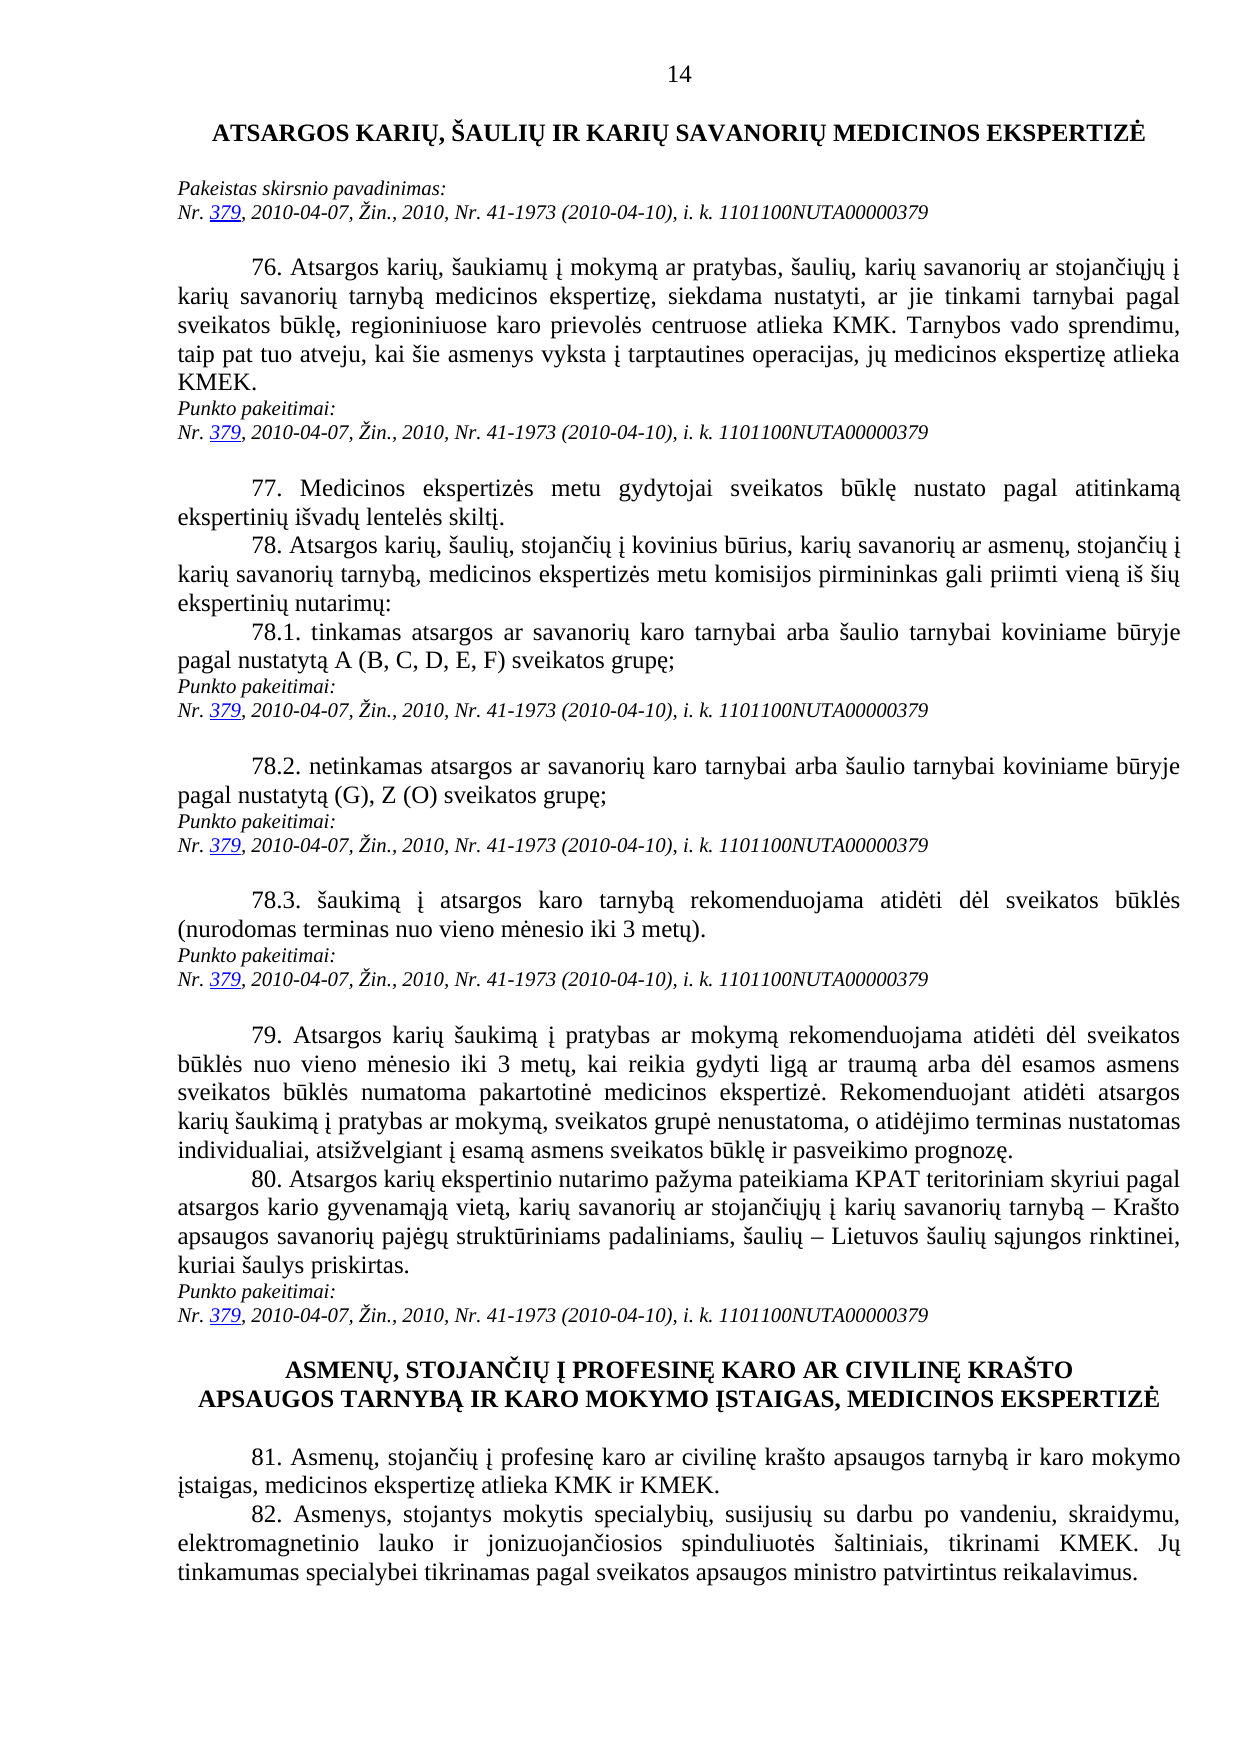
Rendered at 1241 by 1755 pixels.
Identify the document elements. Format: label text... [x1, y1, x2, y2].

text Punkto pakeitimai: [177, 396, 1181, 420]
text 82. Asmenys, stojantys mokytis specialybių, susijusių su darbu po vandeniu, skraidymu, elektromagnetinio lauko ir jonizuojančiosios spinduliuotės šaltiniais, tikrinami KMEK. Jų tinkamumas specialybei tikrinamas pagal sveikatos apsaugos ministro patvirtintus reikalavimus. [177, 1499, 1181, 1586]
text 81. Asmenų, stojančių į profesinę karo ar civilinę krašto apsaugos tarnybą ir karo mokymo įstaigas, medicinos ekspertizę atlieka KMK ir KMEK. [177, 1442, 1181, 1499]
text 78.3. šaukimą į atsargos karo tarnybą rekomenduojama atidėti dėl sveikatos būklės (nurodomas terminas nuo vieno mėnesio iki 3 metų). [177, 886, 1181, 943]
text Punkto pakeitimai: [177, 1279, 1181, 1303]
text Punkto pakeitimai: [177, 674, 1181, 698]
text 79. Atsargos karių šaukimą į pratybas ar mokymą rekomenduojama atidėti dėl sveikatos būklės nuo vieno mėnesio iki 3 metų, kai reikia gydyti ligą ar traumą arba dėl esamos asmens sveikatos būklės numatoma pakartotinė medicinos ekspertizė. Rekomenduojant atidėti atsargos karių šaukimą į pratybas ar mokymą, sveikatos grupė nenustatoma, o atidėjimo terminas nustatomas individualiai, atsižvelgiant į esamą asmens sveikatos būklę ir pasveikimo prognozę. [177, 1020, 1181, 1164]
text 76. Atsargos karių, šaukiamų į mokymą ar pratybas, šaulių, karių savanorių ar stojančiųjų į karių savanorių tarnybą medicinos ekspertizę, siekdama nustatyti, ar jie tinkami tarnybai pagal sveikatos būklę, regioniniuose karo prievolės centruose atlieka KMK. Tarnybos vado sprendimu, taip pat tuo atveju, kai šie asmenys vyksta į tarptautines operacijas, jų medicinos ekspertizę atlieka KMEK. [177, 252, 1181, 396]
text Nr. 379, 2010-04-07, Žin., 2010, Nr. 41-1973 (2010-04-10), i. k. 1101100NUTA00000379 [177, 967, 1181, 991]
text 77. Medicinos ekspertizės metu gydytojai sveikatos būklę nustato pagal atitinkamą ekspertinių išvadų lentelės skiltį. [177, 473, 1181, 531]
text 78.1. tinkamas atsargos ar savanorių karo tarnybai arba šaulio tarnybai koviniame būryje pagal nustatytą A (B, C, D, E, F) sveikatos grupę; [177, 617, 1181, 674]
text ASMENŲ, STOJANČIŲ Į PROFESINĘ KARO AR CIVILINĘ KRAŠTO APSAUGOS TARNYBĄ IR KARO MOKYMO ĮSTAIGAS, MEDICINOS EKSPERTIZĖ [177, 1356, 1181, 1413]
text Punkto pakeitimai: [177, 809, 1181, 833]
text Nr. 379, 2010-04-07, Žin., 2010, Nr. 41-1973 (2010-04-10), i. k. 1101100NUTA00000379 [177, 200, 1181, 224]
text Pakeistas skirsnio pavadinimas: [177, 176, 1181, 200]
text Nr. 379, 2010-04-07, Žin., 2010, Nr. 41-1973 (2010-04-10), i. k. 1101100NUTA00000379 [177, 698, 1181, 722]
text Nr. 379, 2010-04-07, Žin., 2010, Nr. 41-1973 (2010-04-10), i. k. 1101100NUTA00000379 [177, 420, 1181, 444]
text Nr. 379, 2010-04-07, Žin., 2010, Nr. 41-1973 (2010-04-10), i. k. 1101100NUTA00000379 [177, 833, 1181, 857]
text Nr. 379, 2010-04-07, Žin., 2010, Nr. 41-1973 (2010-04-10), i. k. 1101100NUTA00000379 [177, 1303, 1181, 1327]
text Punkto pakeitimai: [177, 943, 1181, 967]
text 78. Atsargos karių, šaulių, stojančių į kovinius būrius, karių savanorių ar asmenų, stojančių į karių savanorių tarnybą, medicinos ekspertizės metu komisijos pirmininkas gali priimti vieną iš šių ekspertinių nutarimų: [177, 531, 1181, 617]
text 80. Atsargos karių ekspertinio nutarimo pažyma pateikiama KPAT teritoriniam skyriui pagal atsargos kario gyvenamąją vietą, karių savanorių ar stojančiųjų į karių savanorių tarnybą – Krašto apsaugos savanorių pajėgų struktūriniams padaliniams, šaulių – Lietuvos šaulių sąjungos rinktinei, kuriai šaulys priskirtas. [177, 1164, 1181, 1279]
text ATSARGOS KARIŲ, ŠAULIŲ IR KARIŲ SAVANORIŲ MEDICINOS EKSPERTIZĖ [177, 118, 1181, 147]
text 78.2. netinkamas atsargos ar savanorių karo tarnybai arba šaulio tarnybai koviniame būryje pagal nustatytą (G), Z (O) sveikatos grupę; [177, 751, 1181, 809]
